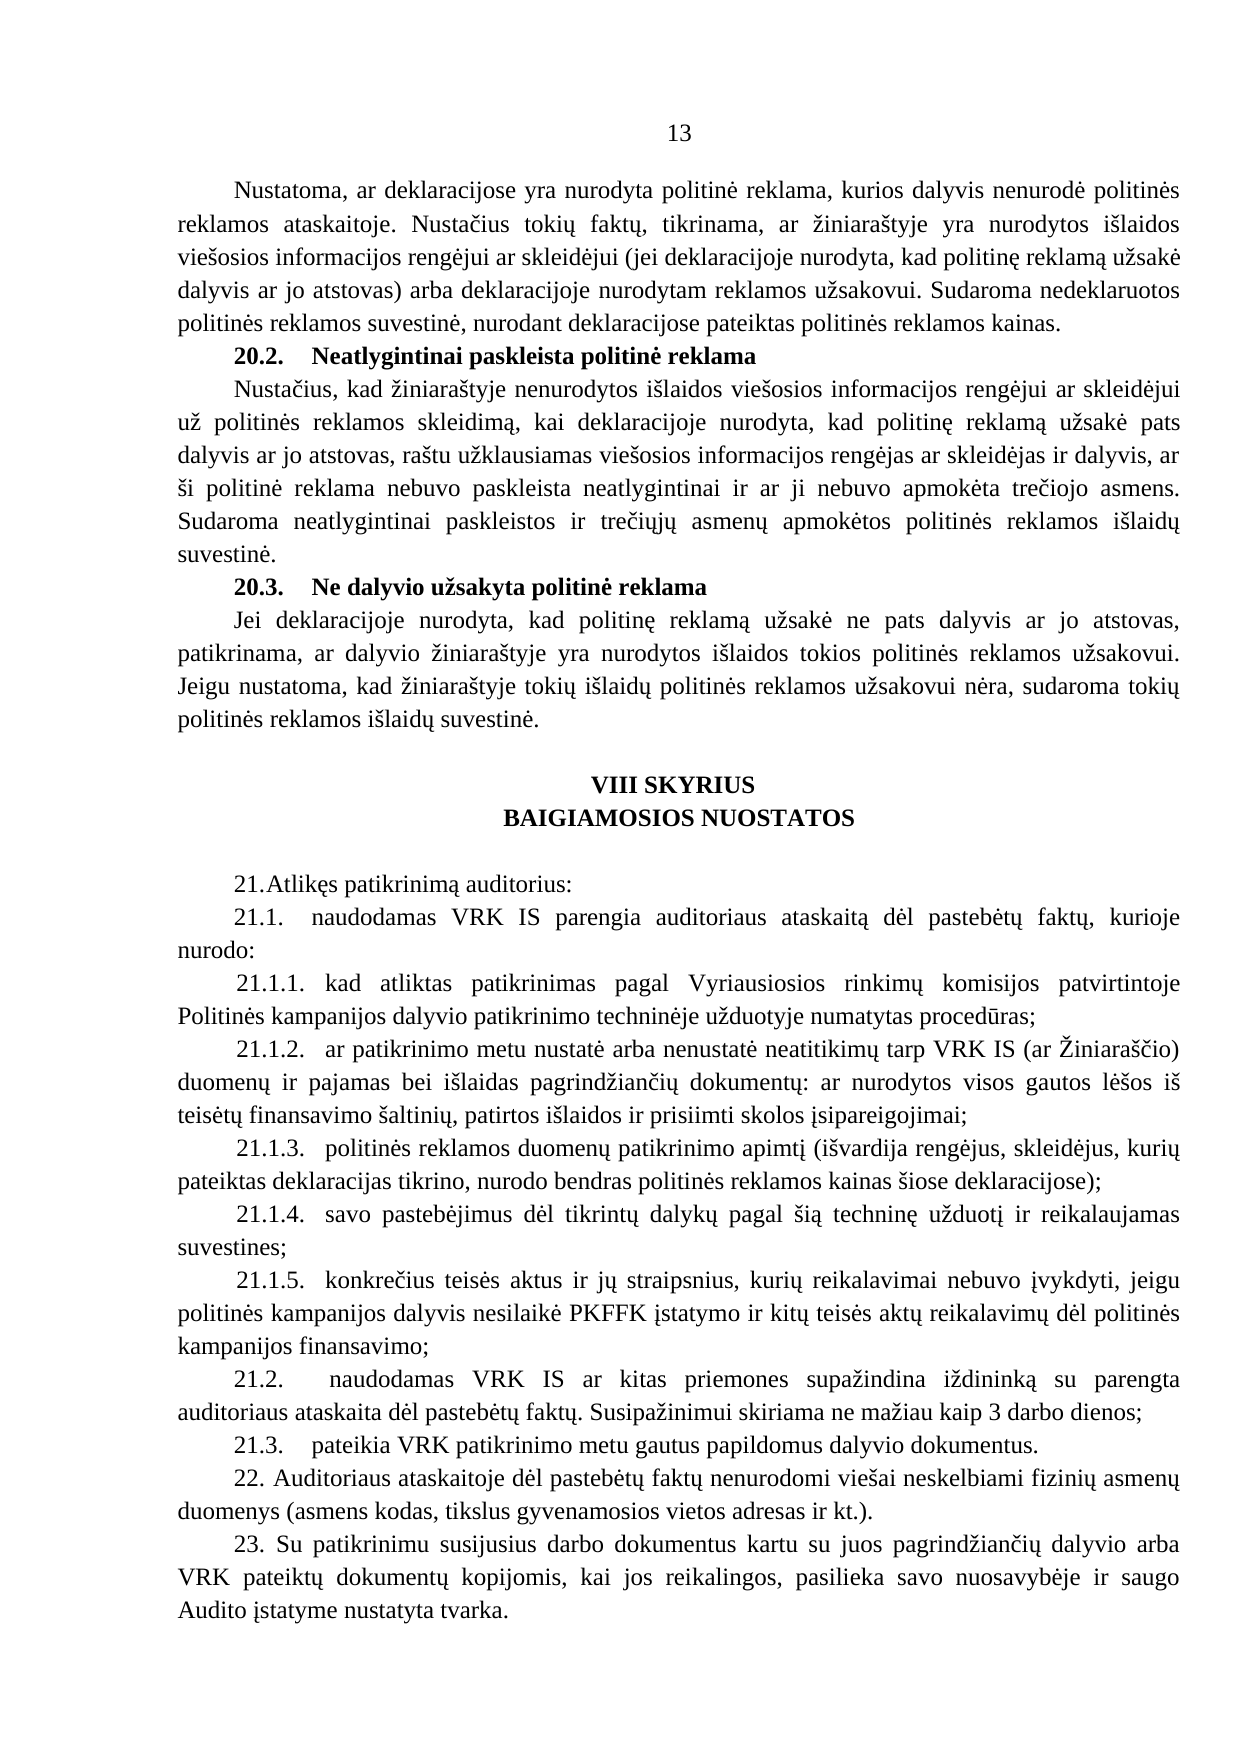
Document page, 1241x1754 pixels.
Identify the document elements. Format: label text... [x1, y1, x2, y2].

text 20.2. Neatlygintinai paskleista politinė reklama [177, 341, 1181, 369]
text 20.3. Ne dalyvio užsakyta politinė reklama [177, 572, 1181, 601]
text 22. Auditoriaus ataskaitoje dėl pastebėtų faktų nenurodomi viešai neskelbiami fizinių asmenų duomenys (asmens kodas, tikslus gyvenamosios vietos adresas ir kt.). [177, 1463, 1181, 1525]
text 21.1.5. konkrečius teisės aktus ir jų straipsnius, kurių reikalavimai nebuvo įvykdyti, jeigu politinės kampanijos dalyvis nesilaikė PKFFK įstatymo ir kitų teisės aktų reikalavimų dėl politinės kampanijos finansavimo; [177, 1265, 1181, 1360]
text 21.1.1. kad atliktas patikrinimas pagal Vyriausiosios rinkimų komisijos patvirtintoje Politinės kampanijos dalyvio patikrinimo techninėje užduotyje numatytas procedūras; [177, 968, 1181, 1030]
text 21.2. naudodamas VRK IS ar kitas priemones supažindina iždininką su parengta auditoriaus ataskaita dėl pastebėtų faktų. Susipažinimui skiriama ne mažiau kaip 3 darbo dienos; [177, 1364, 1181, 1426]
text 21.1.3. politinės reklamos duomenų patikrinimo apimtį (išvardija rengėjus, skleidėjus, kurių pateiktas deklaracijas tikrino, nurodo bendras politinės reklamos kainas šiose deklaracijose); [177, 1133, 1181, 1195]
text BAIGIAMOSIOS NUOSTATOS [177, 803, 1181, 832]
text Nustatoma, ar deklaracijose yra nurodyta politinė reklama, kurios dalyvis nenurodė politinės reklamos ataskaitoje. Nustačius tokių faktų, tikrinama, ar žiniaraštyje yra nurodytos išlaidos viešosios informacijos rengėjui ar skleidėjui (jei deklaracijoje nurodyta, kad politinę reklamą užsakė dalyvis ar jo atstovas) arba deklaracijoje nurodytam reklamos užsakovui. Sudaroma nedeklaruotos politinės reklamos suvestinė, nurodant deklaracijose pateiktas politinės reklamos kainas. [177, 176, 1181, 336]
text 21. Atlikęs patikrinimą auditorius: [177, 869, 1181, 898]
text Jei deklaracijoje nurodyta, kad politinę reklamą užsakė ne pats dalyvis ar jo atstovas, patikrinama, ar dalyvio žiniaraštyje yra nurodytos išlaidos tokios politinės reklamos užsakovui. Jeigu nustatoma, kad žiniaraštyje tokių išlaidų politinės reklamos užsakovui nėra, sudaroma tokių politinės reklamos išlaidų suvestinė. [177, 605, 1181, 733]
text 21.1.4. savo pastebėjimus dėl tikrintų dalykų pagal šią techninę užduotį ir reikalaujamas suvestines; [177, 1199, 1181, 1261]
text 21.3. pateikia VRK patikrinimo metu gautus papildomus dalyvio dokumentus. [177, 1430, 1181, 1459]
text VIII SKYRIUS [177, 770, 1181, 799]
text 23. Su patikrinimu susijusius darbo dokumentus kartu su juos pagrindžiančių dalyvio arba VRK pateiktų dokumentų kopijomis, kai jos reikalingos, pasilieka savo nuosavybėje ir saugo Audito įstatyme nustatyta tvarka. [177, 1529, 1181, 1624]
text 21.1.2. ar patikrinimo metu nustatė arba nenustatė neatitikimų tarp VRK IS (ar Žiniaraščio) duomenų ir pajamas bei išlaidas pagrindžiančių dokumentų: ar nurodytos visos gautos lėšos iš teisėtų finansavimo šaltinių, patirtos išlaidos ir prisiimti skolos įsipareigojimai; [177, 1034, 1181, 1129]
text Nustačius, kad žiniaraštyje nenurodytos išlaidos viešosios informacijos rengėjui ar skleidėjui už politinės reklamos skleidimą, kai deklaracijoje nurodyta, kad politinę reklamą užsakė pats dalyvis ar jo atstovas, raštu užklausiamas viešosios informacijos rengėjas ar skleidėjas ir dalyvis, ar ši politinė reklama nebuvo paskleista neatlygintinai ir ar ji nebuvo apmokėta trečiojo asmens. Sudaroma neatlygintinai paskleistos ir trečiųjų asmenų apmokėtos politinės reklamos išlaidų suvestinė. [177, 374, 1181, 568]
text 21.1. naudodamas VRK IS parengia auditoriaus ataskaitą dėl pastebėtų faktų, kurioje nurodo: [177, 902, 1181, 964]
